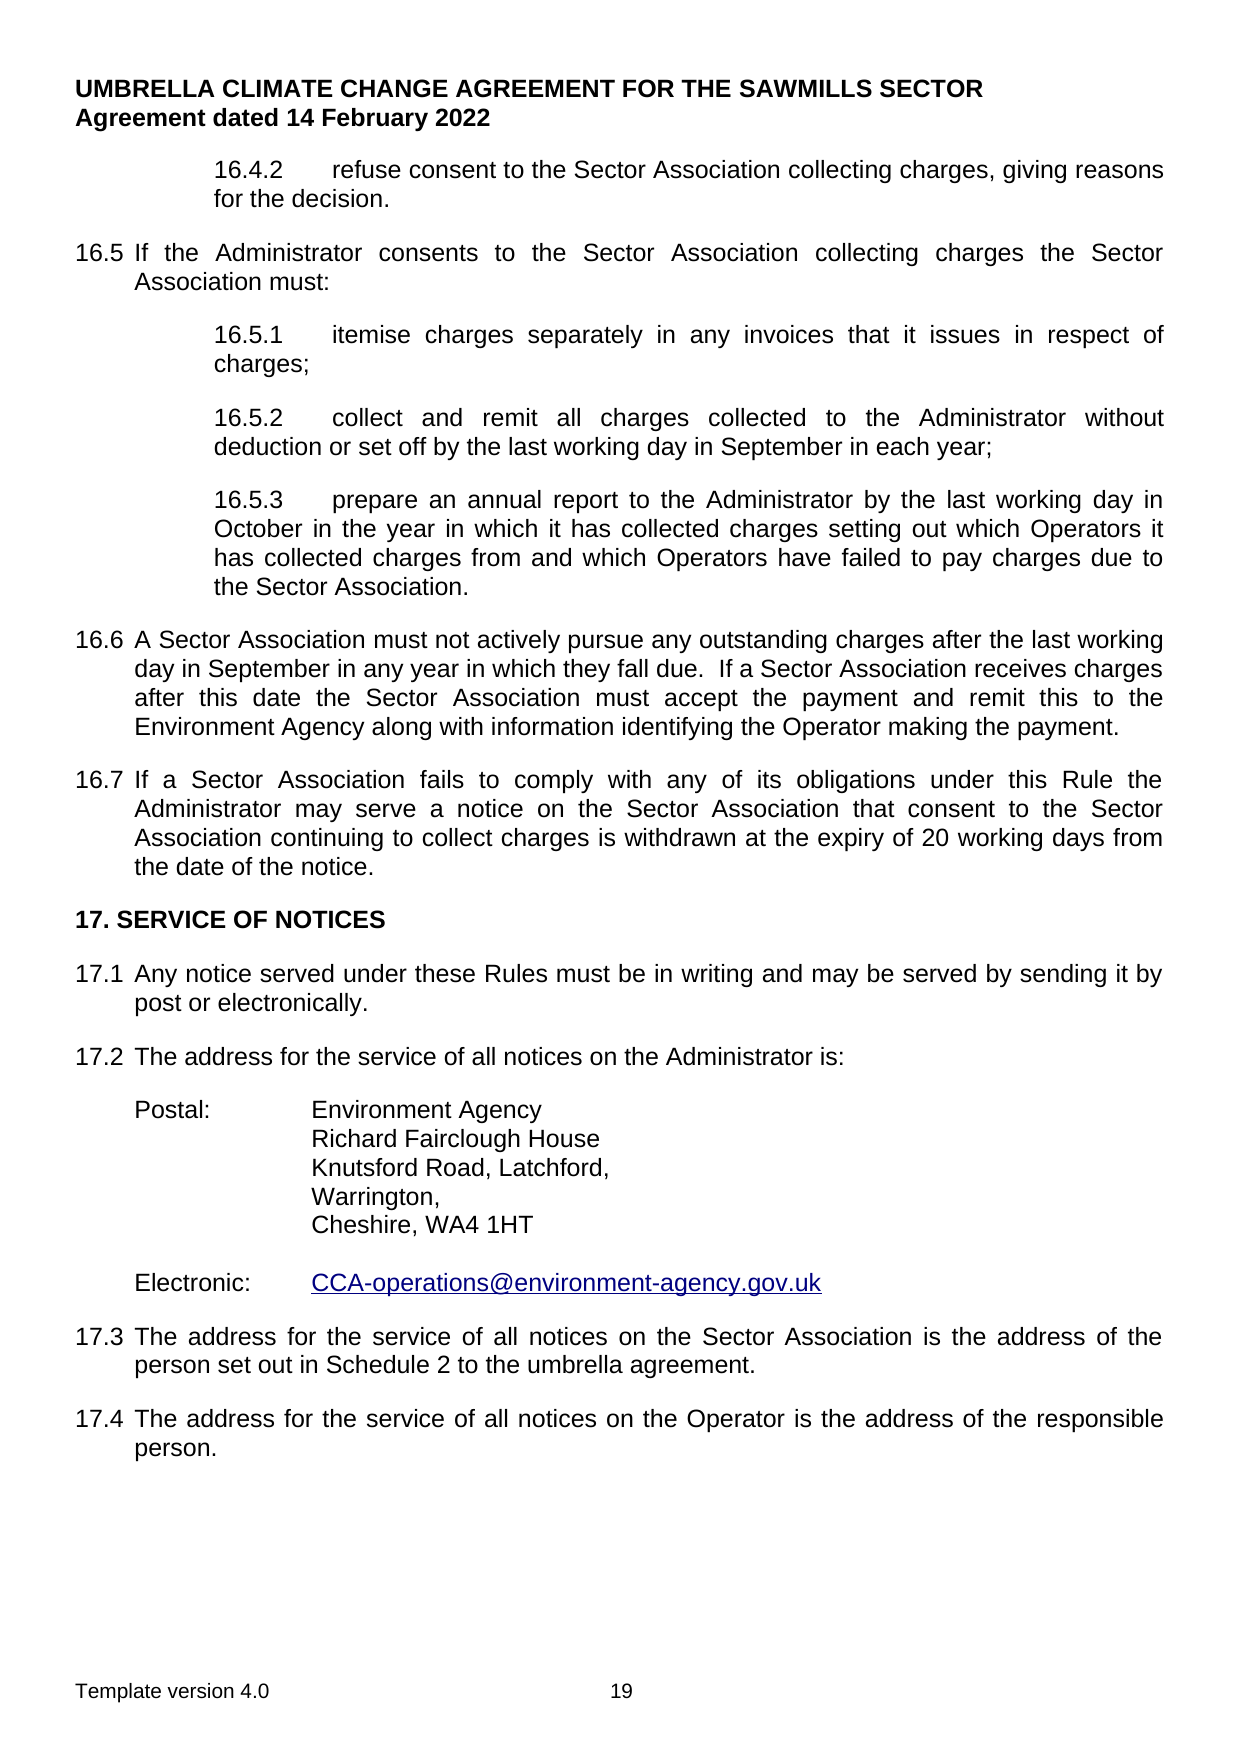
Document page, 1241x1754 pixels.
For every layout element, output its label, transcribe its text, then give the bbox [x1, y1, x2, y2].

text Knutsford Road, Latchford, Warrington, Cheshire, WA4 1HT [311, 1153, 1165, 1239]
list itemise charges separately in any invoices that it issues in respect of charges; [214, 320, 1165, 378]
list The address for the service of all notices on the Sector Association is the address of the person set out in Schedule 2 to the umbrella agreement. [75, 1321, 1165, 1379]
text Richard Fairclough House [311, 1124, 1165, 1153]
list If a Sector Association fails to comply with any of its obligations under this Rule the Administrator may serve a notice on the Sector Association that consent to the Sector Association continuing to collect charges is withdrawn at the expiry of 20 working days from the date of the notice. [75, 765, 1165, 880]
text Electronic: CCA-operations@environment-agency.gov.uk [134, 1268, 1165, 1296]
text Postal: Environment Agency [134, 1095, 1165, 1124]
list The address for the service of all notices on the Administrator is: [75, 1041, 1165, 1070]
list collect and remit all charges collected to the Administrator without deduction or set off by the last working day in September in each year; [214, 403, 1165, 460]
list A Sector Association must not actively pursue any outstanding charges after the last working day in September in any year in which they fall due. If a Sector Association receives charges after this date the Sector Association must accept the payment and remit this to the Environment Agency along with information identifying the Operator making the payment. [75, 625, 1165, 740]
list If the Administrator consents to the Sector Association collecting charges the Sector Association must: [75, 238, 1165, 295]
list SERVICE OF NOTICES [75, 905, 1165, 934]
list refuse consent to the Sector Association collecting charges, giving reasons for the decision. [214, 155, 1165, 213]
list prepare an annual report to the Administrator by the last working day in October in the year in which it has collected charges setting out which Operators it has collected charges from and which Operators have failed to pay charges due to the Sector Association. [214, 485, 1165, 600]
list The address for the service of all notices on the Operator is the address of the responsible person. [75, 1404, 1165, 1461]
list Any notice served under these Rules must be in writing and may be served by sending it by post or electronically. [75, 959, 1165, 1016]
